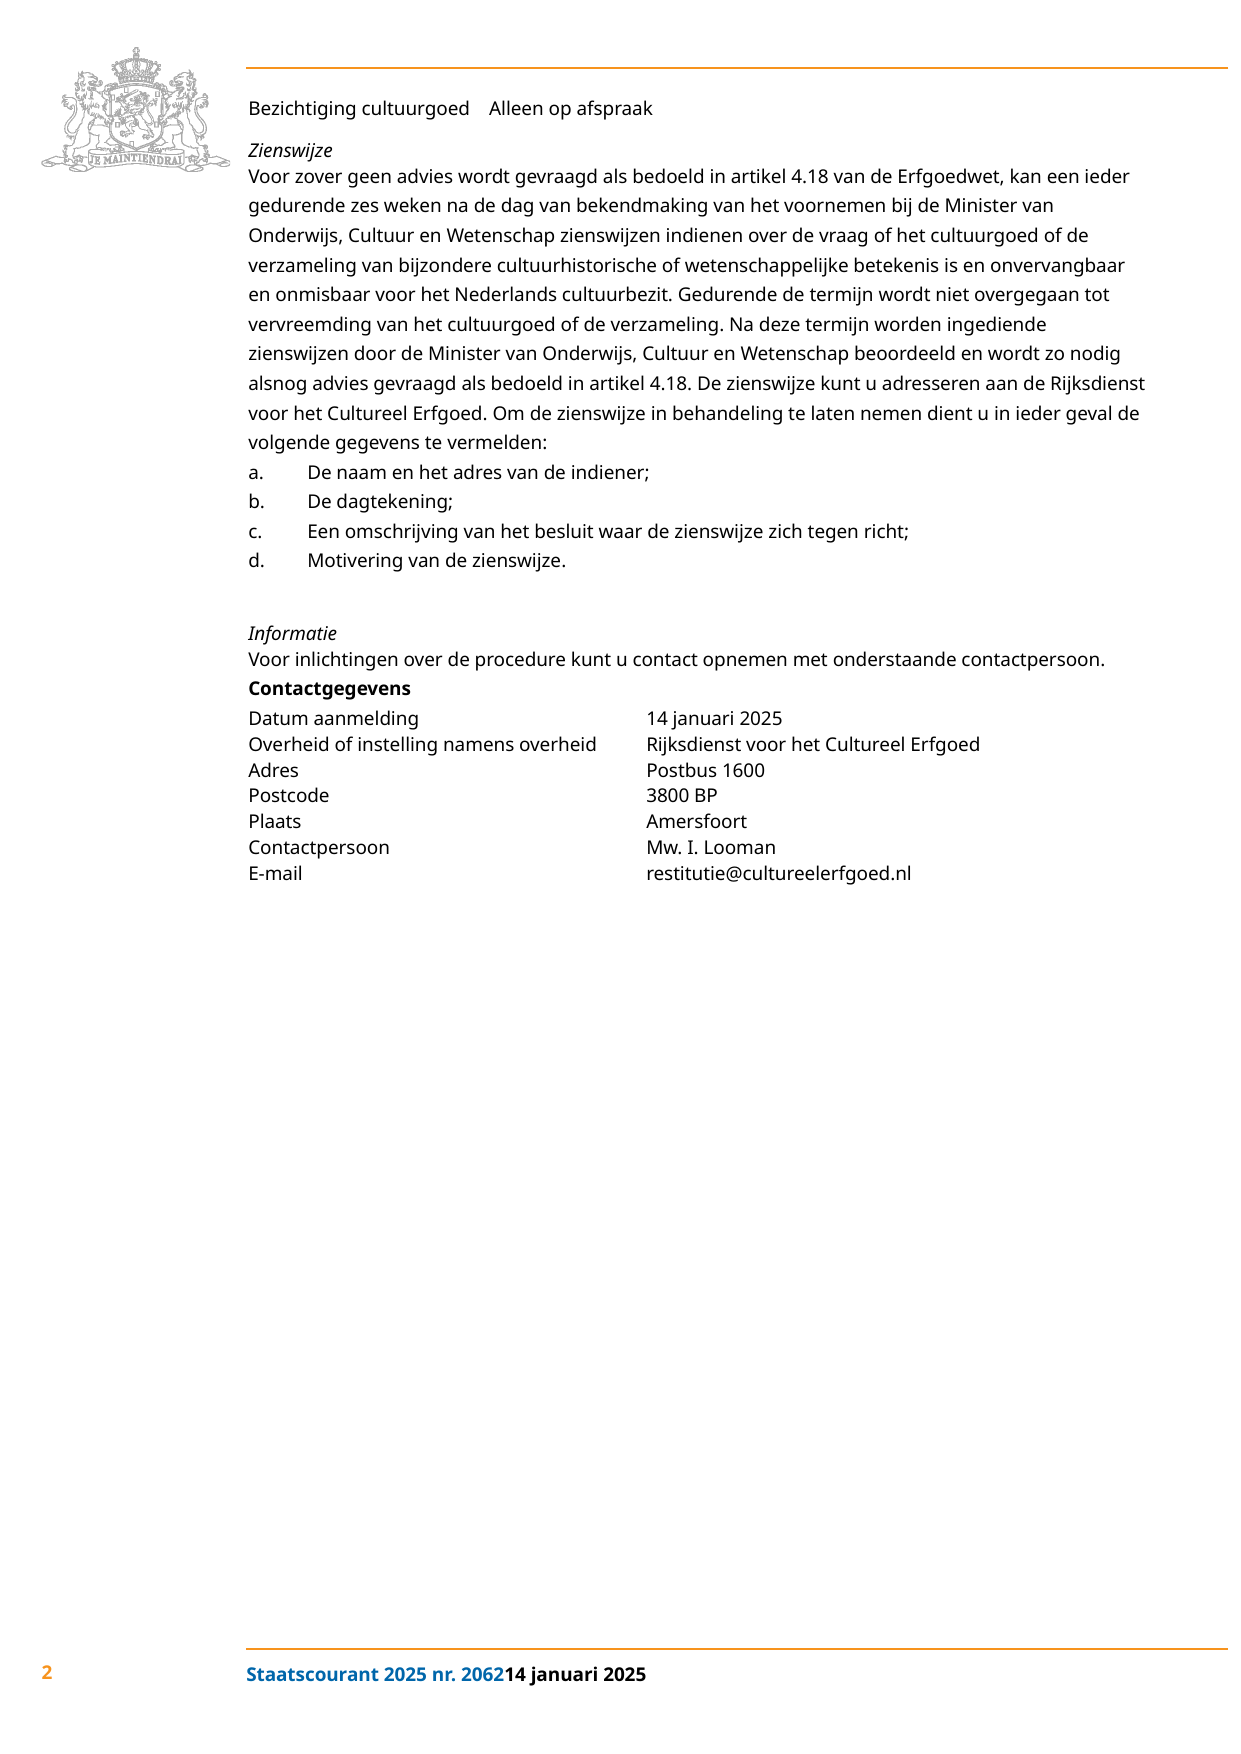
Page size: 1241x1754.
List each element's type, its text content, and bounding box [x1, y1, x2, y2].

table_header Datum aanmelding [248, 705, 646, 731]
table_cell restitutie@cultureelerfgoed.nl [646, 860, 1152, 885]
text Zienswijze [248, 137, 1152, 163]
picture [41, 47, 231, 172]
list Motivering van de zienswijze. [248, 548, 1152, 573]
table_cell 3800 BP [646, 783, 1152, 808]
table_cell E-mail [248, 860, 646, 885]
table_cell Postcode [248, 783, 646, 808]
table_cell Overheid of instelling namens overheid [248, 731, 646, 757]
table_cell Adres [248, 757, 646, 782]
list De naam en het adres van de indiener; [248, 459, 1152, 484]
table_cell Alleen op afspraak [489, 95, 1152, 121]
text Contactgegevens [248, 676, 1152, 701]
text Voor zover geen advies wordt gevraagd als bedoeld in artikel 4.18 van de Erfgoedwet, kan een ieder gedurende zes weken na de dag van bekendmaking van het voornemen bij de Minister van Onderwijs, Cultuur en Wetenschap zienswijzen indienen over de vraag of het cultuurgoed of de verzameling van bijzondere cultuurhistorische of wetenschappelijke betekenis is en onvervangbaar en onmisbaar voor het Nederlands cultuurbezit. Gedurende de termijn wordt niet overgegaan tot vervreemding van het cultuurgoed of de verzameling. Na deze termijn worden ingediende zienswijzen door de Minister van Onderwijs, Cultuur en Wetenschap beoordeeld en wordt zo nodig alsnog advies gevraagd als bedoeld in artikel 4.18. De zienswijze kunt u adresseren aan de Rijksdienst voor het Cultureel Erfgoed. Om de zienswijze in behandeling te laten nemen dient u in ieder geval de volgende gegevens te vermelden: [248, 163, 1152, 455]
table_cell Mw. I. Looman [646, 834, 1152, 860]
text Voor inlichtingen over de procedure kunt u contact opnemen met onderstaande contactpersoon. [248, 646, 1152, 672]
table_cell Bezichtiging cultuurgoed [248, 95, 489, 121]
table_header 14 januari 2025 [646, 705, 1152, 731]
table_cell Contactpersoon [248, 834, 646, 860]
table_cell Plaats [248, 808, 646, 834]
list De dagtekening; [248, 488, 1152, 514]
table_cell Rijksdienst voor het Cultureel Erfgoed [646, 731, 1152, 757]
table_cell Postbus 1600 [646, 757, 1152, 782]
text Informatie [248, 620, 1152, 646]
list Een omschrijving van het besluit waar de zienswijze zich tegen richt; [248, 518, 1152, 544]
table_cell Amersfoort [646, 808, 1152, 834]
